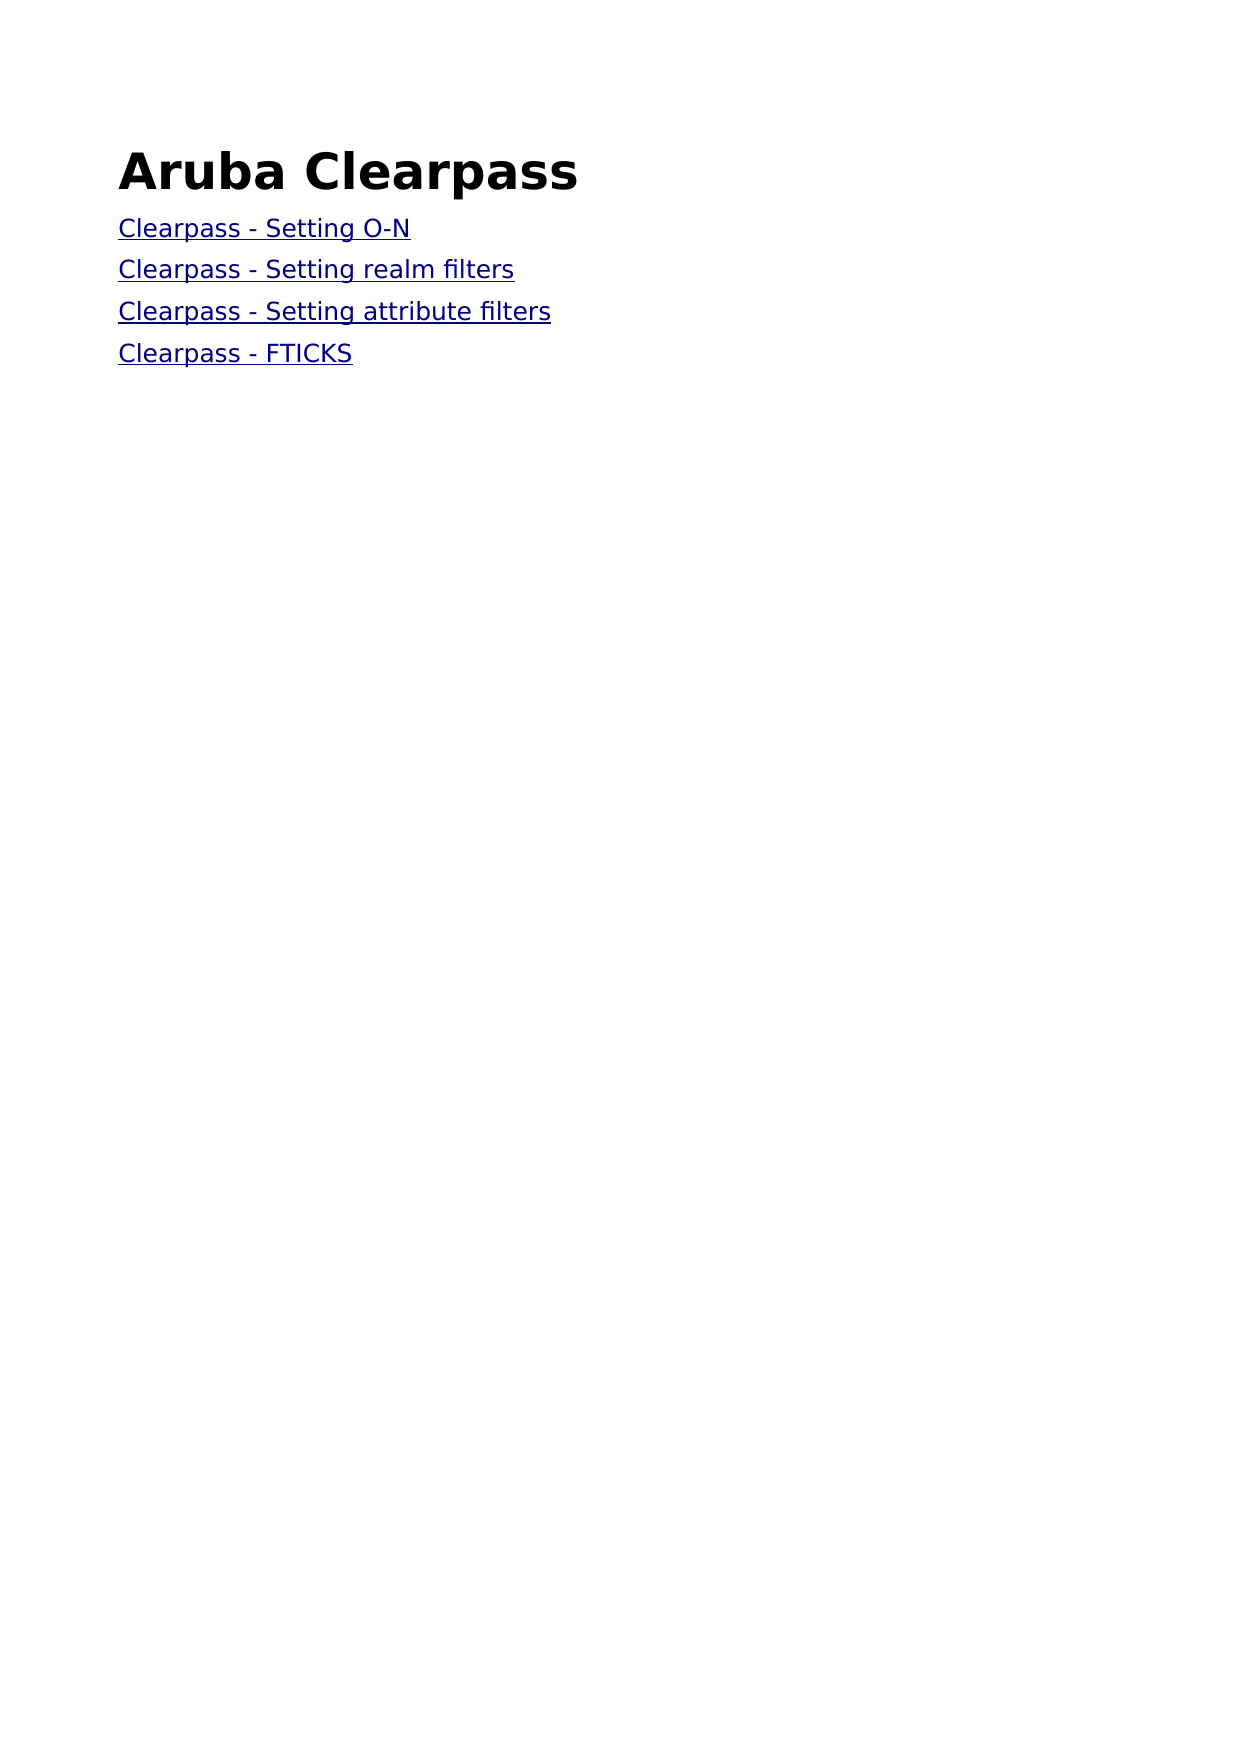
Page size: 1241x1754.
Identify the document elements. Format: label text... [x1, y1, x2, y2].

text Clearpass - Setting attribute filters [118, 297, 1122, 326]
text Clearpass - Setting O-N [118, 214, 1122, 243]
subtitle Aruba Clearpass [118, 143, 1122, 201]
text Clearpass - Setting realm filters [118, 256, 1122, 285]
text Clearpass - FTICKS [118, 339, 1122, 368]
